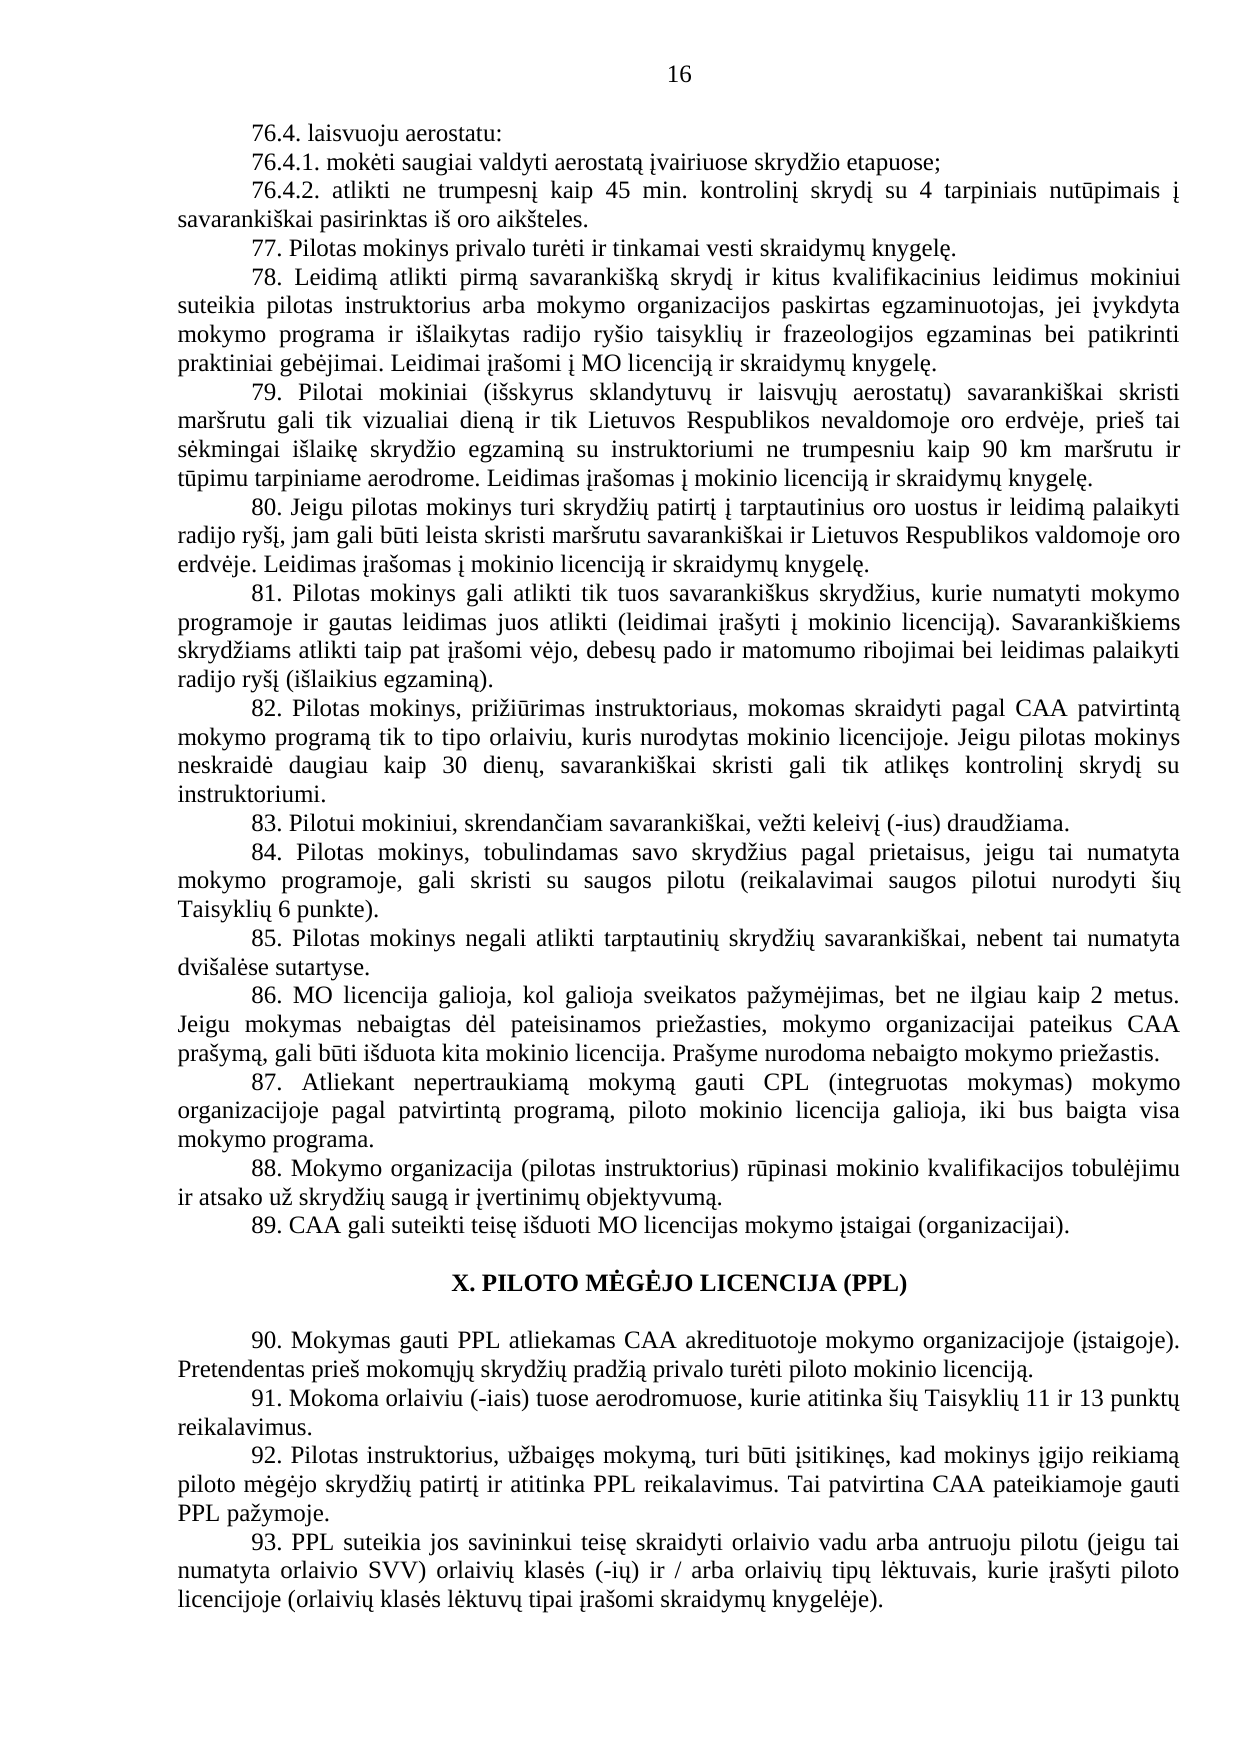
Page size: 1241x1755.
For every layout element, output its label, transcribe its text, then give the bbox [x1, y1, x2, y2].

text 79. Pilotai mokiniai (išskyrus sklandytuvų ir laisvųjų aerostatų) savarankiškai skristi maršrutu gali tik vizualiai dieną ir tik Lietuvos Respublikos nevaldomoje oro erdvėje, prieš tai sėkmingai išlaikę skrydžio egzaminą su instruktoriumi ne trumpesniu kaip 90 km maršrutu ir tūpimu tarpiniame aerodrome. Leidimas įrašomas į mokinio licenciją ir skraidymų knygelę. [177, 377, 1181, 492]
text 76.4.1. mokėti saugiai valdyti aerostatą įvairiuose skrydžio etapuose; [177, 147, 1181, 176]
text X. PILOTO MĖGĖJO LICENCIJA (PPL) [177, 1268, 1181, 1297]
text 78. Leidimą atlikti pirmą savarankišką skrydį ir kitus kvalifikacinius leidimus mokiniui suteikia pilotas instruktorius arba mokymo organizacijos paskirtas egzaminuotojas, jei įvykdyta mokymo programa ir išlaikytas radijo ryšio taisyklių ir frazeologijos egzaminas bei patikrinti praktiniai gebėjimai. Leidimai įrašomi į MO licenciją ir skraidymų knygelę. [177, 262, 1181, 377]
text 92. Pilotas instruktorius, užbaigęs mokymą, turi būti įsitikinęs, kad mokinys įgijo reikiamą piloto mėgėjo skrydžių patirtį ir atitinka PPL reikalavimus. Tai patvirtina CAA pateikiamoje gauti PPL pažymoje. [177, 1441, 1181, 1527]
text 87. Atliekant nepertraukiamą mokymą gauti CPL (integruotas mokymas) mokymo organizacijoje pagal patvirtintą programą, piloto mokinio licencija galioja, iki bus baigta visa mokymo programa. [177, 1067, 1181, 1153]
text 83. Pilotui mokiniui, skrendančiam savarankiškai, vežti keleivį (-ius) draudžiama. [177, 808, 1181, 837]
text 77. Pilotas mokinys privalo turėti ir tinkamai vesti skraidymų knygelę. [177, 233, 1181, 262]
text 81. Pilotas mokinys gali atlikti tik tuos savarankiškus skrydžius, kurie numatyti mokymo programoje ir gautas leidimas juos atlikti (leidimai įrašyti į mokinio licenciją). Savarankiškiems skrydžiams atlikti taip pat įrašomi vėjo, debesų pado ir matomumo ribojimai bei leidimas palaikyti radijo ryšį (išlaikius egzaminą). [177, 578, 1181, 693]
text 82. Pilotas mokinys, prižiūrimas instruktoriaus, mokomas skraidyti pagal CAA patvirtintą mokymo programą tik to tipo orlaiviu, kuris nurodytas mokinio licencijoje. Jeigu pilotas mokinys neskraidė daugiau kaip 30 dienų, savarankiškai skristi gali tik atlikęs kontrolinį skrydį su instruktoriumi. [177, 693, 1181, 808]
text 86. MO licencija galioja, kol galioja sveikatos pažymėjimas, bet ne ilgiau kaip 2 metus. Jeigu mokymas nebaigtas dėl pateisinamos priežasties, mokymo organizacijai pateikus CAA prašymą, gali būti išduota kita mokinio licencija. Prašyme nurodoma nebaigto mokymo priežastis. [177, 981, 1181, 1067]
text 84. Pilotas mokinys, tobulindamas savo skrydžius pagal prietaisus, jeigu tai numatyta mokymo programoje, gali skristi su saugos pilotu (reikalavimai saugos pilotui nurodyti šių Taisyklių 6 punkte). [177, 837, 1181, 923]
text 80. Jeigu pilotas mokinys turi skrydžių patirtį į tarptautinius oro uostus ir leidimą palaikyti radijo ryšį, jam gali būti leista skristi maršrutu savarankiškai ir Lietuvos Respublikos valdomoje oro erdvėje. Leidimas įrašomas į mokinio licenciją ir skraidymų knygelę. [177, 492, 1181, 578]
text 76.4.2. atlikti ne trumpesnį kaip 45 min. kontrolinį skrydį su 4 tarpiniais nutūpimais į savarankiškai pasirinktas iš oro aikšteles. [177, 176, 1181, 233]
text 85. Pilotas mokinys negali atlikti tarptautinių skrydžių savarankiškai, nebent tai numatyta dvišalėse sutartyse. [177, 923, 1181, 981]
text 91. Mokoma orlaiviu (-iais) tuose aerodromuose, kurie atitinka šių Taisyklių 11 ir 13 punktų reikalavimus. [177, 1383, 1181, 1441]
text 93. PPL suteikia jos savininkui teisę skraidyti orlaivio vadu arba antruoju pilotu (jeigu tai numatyta orlaivio SVV) orlaivių klasės (-ių) ir / arba orlaivių tipų lėktuvais, kurie įrašyti piloto licencijoje (orlaivių klasės lėktuvų tipai įrašomi skraidymų knygelėje). [177, 1527, 1181, 1613]
text 76.4. laisvuoju aerostatu: [177, 118, 1181, 147]
text 88. Mokymo organizacija (pilotas instruktorius) rūpinasi mokinio kvalifikacijos tobulėjimu ir atsako už skrydžių saugą ir įvertinimų objektyvumą. [177, 1153, 1181, 1211]
text 89. CAA gali suteikti teisę išduoti MO licencijas mokymo įstaigai (organizacijai). [177, 1211, 1181, 1239]
text 90. Mokymas gauti PPL atliekamas CAA akredituotoje mokymo organizacijoje (įstaigoje). Pretendentas prieš mokomųjų skrydžių pradžią privalo turėti piloto mokinio licenciją. [177, 1326, 1181, 1383]
